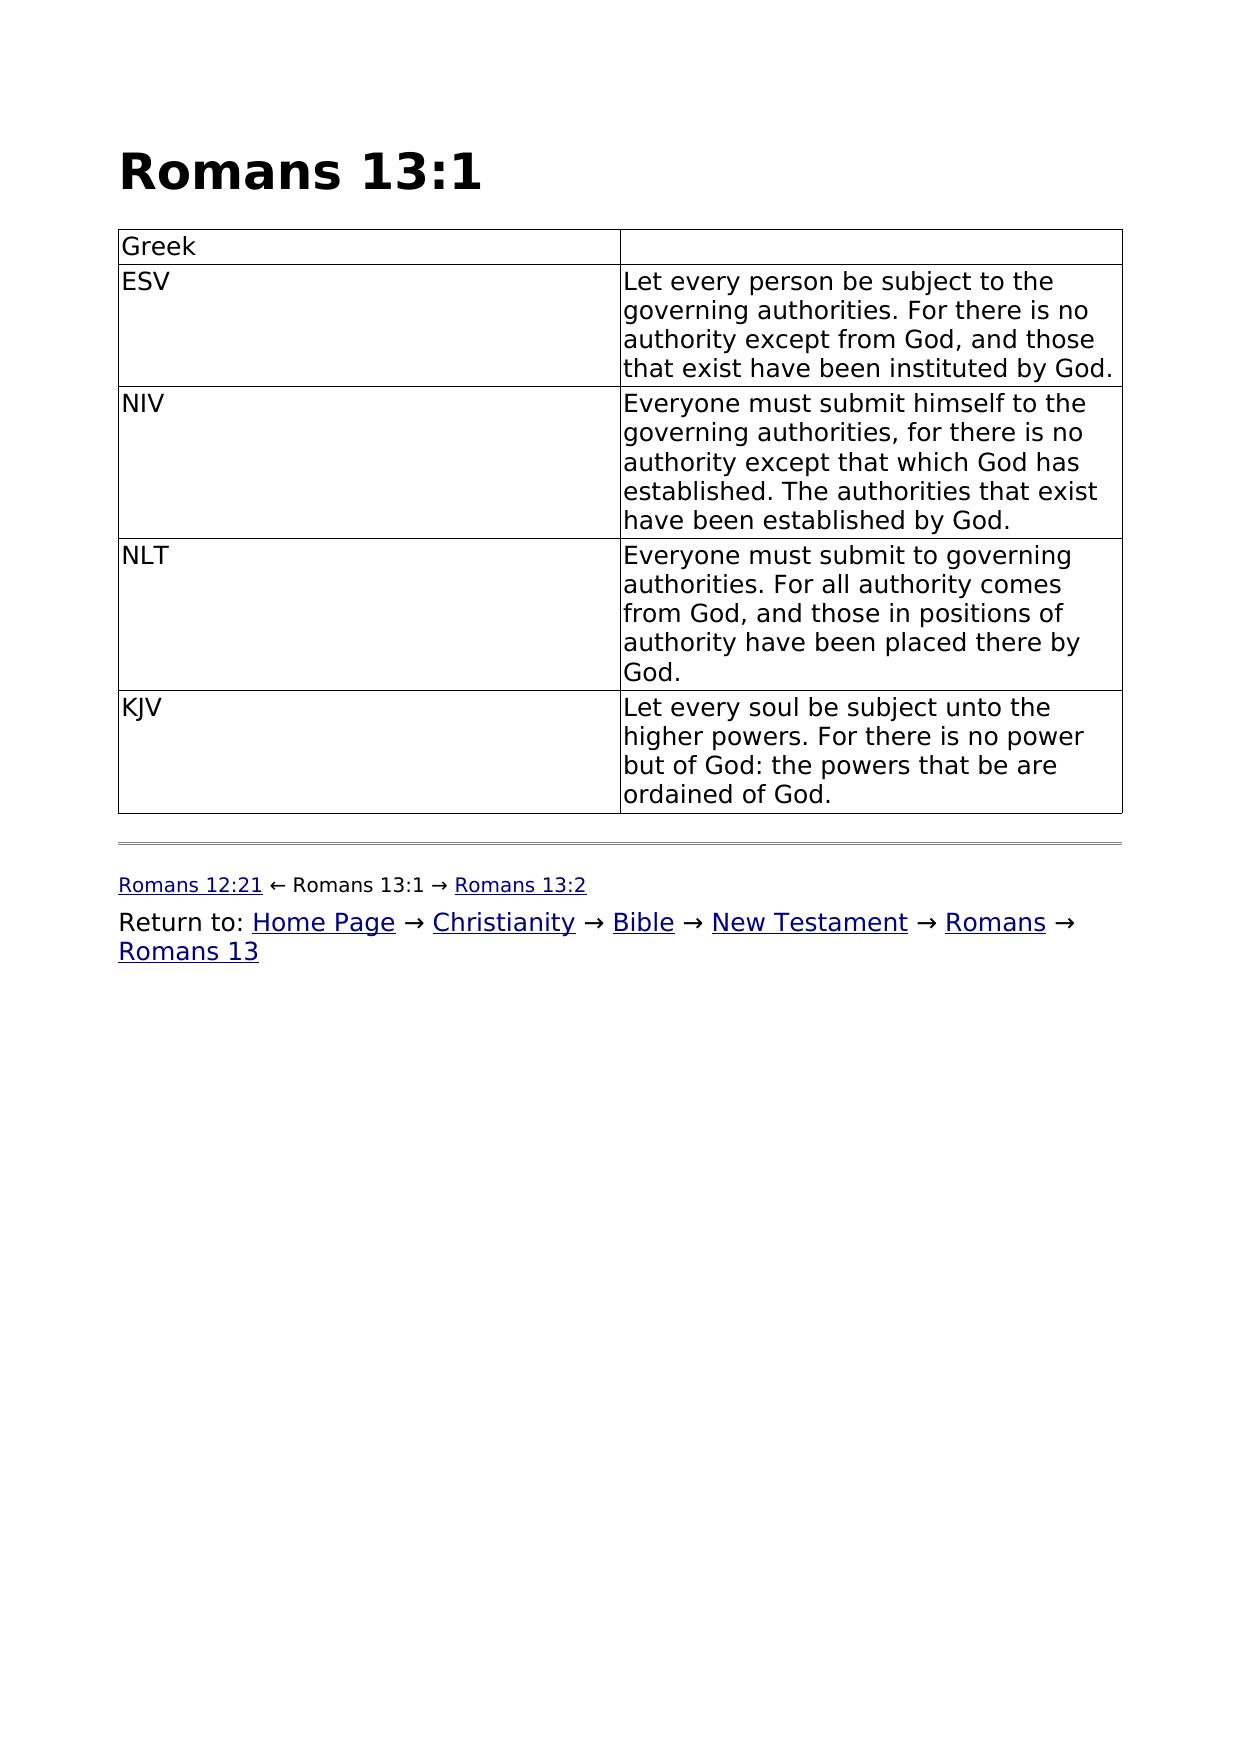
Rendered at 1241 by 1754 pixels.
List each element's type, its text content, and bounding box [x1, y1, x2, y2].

table_header [621, 230, 1122, 264]
table_header Greek [119, 230, 620, 264]
table_cell KJV [119, 691, 620, 812]
text Return to: Home Page → Christianity → Bible → New Testament → Romans → Romans 13 [118, 908, 1122, 966]
table_cell ESV [119, 265, 620, 386]
table_cell Everyone must submit to governing authorities. For all authority comes from God, and those in positions of authority have been placed there by God. [621, 539, 1122, 690]
table_cell NLT [119, 539, 620, 690]
table_cell NIV [119, 387, 620, 538]
table_cell Everyone must submit himself to the governing authorities, for there is no authority except that which God has established. The authorities that exist have been established by God. [621, 387, 1122, 538]
table_cell Let every person be subject to the governing authorities. For there is no authority except from God, and those that exist have been instituted by God. [621, 265, 1122, 386]
text Romans 12:21 ← Romans 13:1 → Romans 13:2 [118, 874, 1122, 908]
table_cell Let every soul be subject unto the higher powers. For there is no power but of God: the powers that be are ordained of God. [621, 691, 1122, 812]
subtitle Romans 13:1 [118, 143, 1122, 201]
